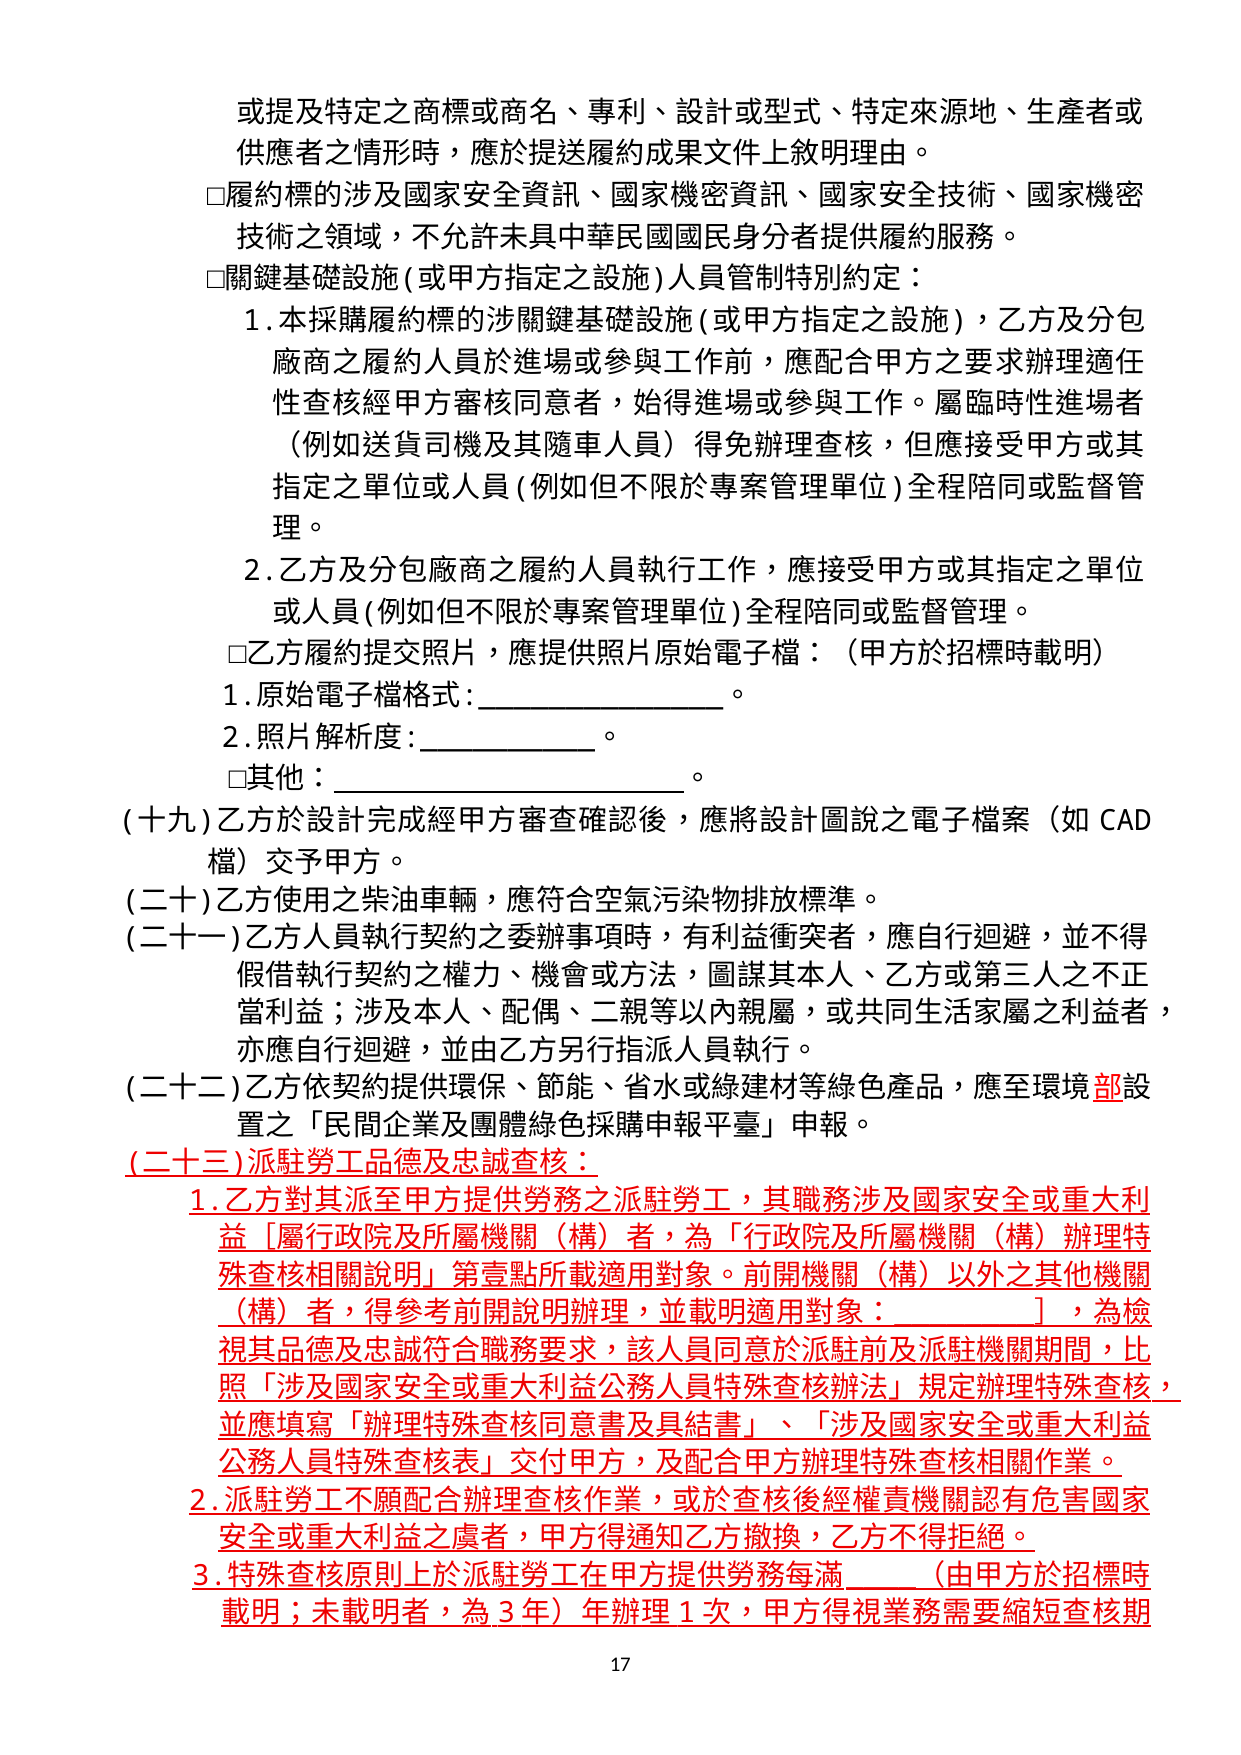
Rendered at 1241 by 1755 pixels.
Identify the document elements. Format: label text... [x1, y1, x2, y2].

text □履約標的涉及國家安全資訊、國家機密資訊、國家安全技術、國家機密技術之領域，不允許未具中華民國國民身分者提供履約服務。 [207, 172, 1146, 255]
text (二十二)乙方依契約提供環保、節能、省水或綠建材等綠色產品，應至環境部設置之「民間企業及團體綠色採購申報平臺」申報。 [122, 1068, 1152, 1143]
text (二十三)派駐勞工品德及忠誠查核： [107, 1143, 1152, 1180]
text □關鍵基礎設施(或甲方指定之設施)人員管制特別約定： [207, 255, 1146, 297]
text □其他： 。 [89, 755, 1146, 797]
text □乙方履約提交照片，應提供照片原始電子檔：（甲方於招標時載明） [89, 630, 1146, 672]
text 2.乙方及分包廠商之履約人員執行工作，應接受甲方或其指定之單位或人員(例如但不限於專案管理單位)全程陪同或監督管理。 [243, 547, 1146, 630]
text (二十一)乙方人員執行契約之委辦事項時，有利益衝突者，應自行迴避，並不得假借執行契約之權力、機會或方法，圖謀其本人、乙方或第三人之不正當利益；涉及本人、配偶、二親等以內親屬，或共同生活家屬之利益者，亦應自行迴避，並由乙方另行指派人員執行。 [122, 918, 1152, 1068]
text 1.乙方對其派至甲方提供勞務之派駐勞工，其職務涉及國家安全或重大利益［屬行政院及所屬機關（構）者，為「行政院及所屬機關（構）辦理特殊查核相關說明」第壹點所載適用對象。前開機關（構）以外之其他機關（構）者，得參考前開說明辦理，並載明適用對象：________］，為檢視其品德及忠誠符合職務要求，該人員同意於派駐前及派駐機關期間，比照「涉及國家安全或重大利益公務人員特殊查核辦法」規定辦理特殊查核，並應填寫「辦理特殊查核同意書及具結書」、「涉及國家安全或重大利益公務人員特殊查核表」交付甲方，及配合甲方辦理特殊查核相關作業。 [189, 1180, 1152, 1480]
text 1.原始電子檔格式:______________。 [89, 672, 1146, 714]
text 2.照片解析度:__________。 [89, 714, 1146, 755]
text 1.本採購履約標的涉關鍵基礎設施(或甲方指定之設施)，乙方及分包廠商之履約人員於進場或參與工作前，應配合甲方之要求辦理適任性查核經甲方審核同意者，始得進場或參與工作。屬臨時性進場者（例如送貨司機及其隨車人員）得免辦理查核，但應接受甲方或其指定之單位或人員(例如但不限於專案管理單位)全程陪同或監督管理。 [243, 297, 1146, 547]
text 或提及特定之商標或商名、專利、設計或型式、特定來源地、生產者或供應者之情形時，應於提送履約成果文件上敘明理由。 [207, 89, 1146, 172]
text (十九)乙方於設計完成經甲方審查確認後，應將設計圖說之電子檔案（如CAD檔）交予甲方。 [118, 797, 1152, 880]
text 3.特殊查核原則上於派駐勞工在甲方提供勞務每滿____（由甲方於招標時載明；未載明者，為3年）年辦理1次，甲方得視業務需要縮短查核期 [192, 1555, 1152, 1630]
text (二十)乙方使用之柴油車輛，應符合空氣污染物排放標準。 [122, 880, 1152, 918]
text 2.派駐勞工不願配合辦理查核作業，或於查核後經權責機關認有危害國家安全或重大利益之虞者，甲方得通知乙方撤換，乙方不得拒絕。 [189, 1480, 1152, 1555]
